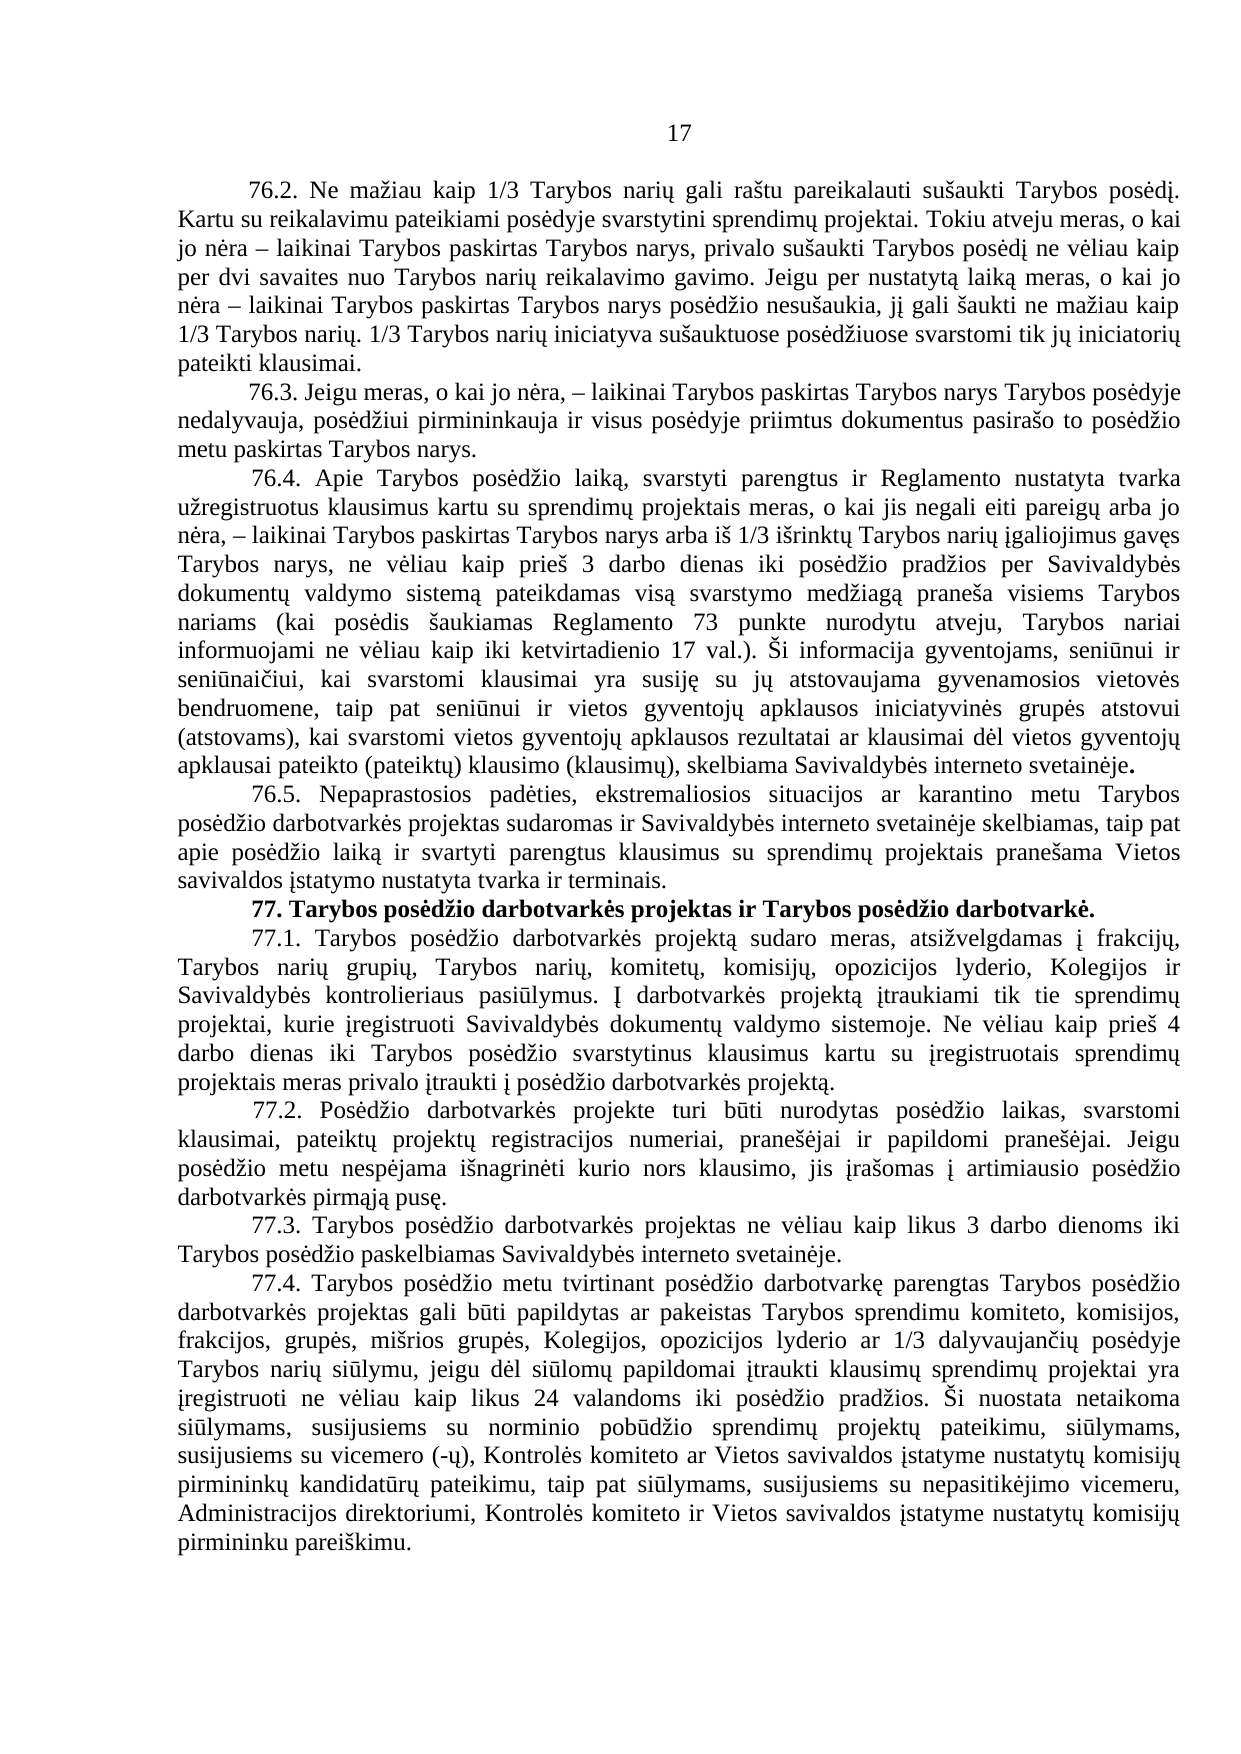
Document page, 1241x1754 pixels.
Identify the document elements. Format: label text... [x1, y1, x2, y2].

text 77.1. Tarybos posėdžio darbotvarkės projektą sudaro meras, atsižvelgdamas į frakcijų, Tarybos narių grupių, Tarybos narių, komitetų, komisijų, opozicijos lyderio, Kolegijos ir Savivaldybės kontrolieriaus pasiūlymus. Į darbotvarkės projektą įtraukiami tik tie sprendimų projektai, kurie įregistruoti Savivaldybės dokumentų valdymo sistemoje. Ne vėliau kaip prieš 4 darbo dienas iki Tarybos posėdžio svarstytinus klausimus kartu su įregistruotais sprendimų projektais meras privalo įtraukti į posėdžio darbotvarkės projektą. [177, 923, 1181, 1096]
text 77.4. Tarybos posėdžio metu tvirtinant posėdžio darbotvarkę parengtas Tarybos posėdžio darbotvarkės projektas gali būti papildytas ar pakeistas Tarybos sprendimu komiteto, komisijos, frakcijos, grupės, mišrios grupės, Kolegijos, opozicijos lyderio ar 1/3 dalyvaujančių posėdyje Tarybos narių siūlymu, jeigu dėl siūlomų papildomai įtraukti klausimų sprendimų projektai yra įregistruoti ne vėliau kaip likus 24 valandoms iki posėdžio pradžios. Ši nuostata netaikoma siūlymams, susijusiems su norminio pobūdžio sprendimų projektų pateikimu, siūlymams, susijusiems su vicemero (-ų), Kontrolės komiteto ar Vietos savivaldos įstatyme nustatytų komisijų pirmininkų kandidatūrų pateikimu, taip pat siūlymams, susijusiems su nepasitikėjimo vicemeru, Administracijos direktoriumi, Kontrolės komiteto ir Vietos savivaldos įstatyme nustatytų komisijų pirmininku pareiškimu. [177, 1268, 1181, 1556]
text 76.2. Ne mažiau kaip 1/3 Tarybos narių gali raštu pareikalauti sušaukti Tarybos posėdį. Kartu su reikalavimu pateikiami posėdyje svarstytini sprendimų projektai. Tokiu atveju meras, o kai jo nėra – laikinai Tarybos paskirtas Tarybos narys, privalo sušaukti Tarybos posėdį ne vėliau kaip per dvi savaites nuo Tarybos narių reikalavimo gavimo. Jeigu per nustatytą laiką meras, o kai jo nėra – laikinai Tarybos paskirtas Tarybos narys posėdžio nesušaukia, jį gali šaukti ne mažiau kaip 1/3 Tarybos narių. 1/3 Tarybos narių iniciatyva sušauktuose posėdžiuose svarstomi tik jų iniciatorių pateikti klausimai. [177, 176, 1181, 377]
text 76.4. Apie Tarybos posėdžio laiką, svarstyti parengtus ir Reglamento nustatyta tvarka užregistruotus klausimus kartu su sprendimų projektais meras, o kai jis negali eiti pareigų arba jo nėra, – laikinai Tarybos paskirtas Tarybos narys arba iš 1/3 išrinktų Tarybos narių įgaliojimus gavęs Tarybos narys, ne vėliau kaip prieš 3 darbo dienas iki posėdžio pradžios per Savivaldybės dokumentų valdymo sistemą pateikdamas visą svarstymo medžiagą praneša visiems Tarybos nariams (kai posėdis šaukiamas Reglamento 73 punkte nurodytu atveju, Tarybos nariai informuojami ne vėliau kaip iki ketvirtadienio 17 val.). Ši informacija gyventojams, seniūnui ir seniūnaičiui, kai svarstomi klausimai yra susiję su jų atstovaujama gyvenamosios vietovės bendruomene, taip pat seniūnui ir vietos gyventojų apklausos iniciatyvinės grupės atstovui (atstovams), kai svarstomi vietos gyventojų apklausos rezultatai ar klausimai dėl vietos gyventojų apklausai pateikto (pateiktų) klausimo (klausimų), skelbiama Savivaldybės interneto svetainėje. [177, 463, 1181, 779]
text 77.3. Tarybos posėdžio darbotvarkės projektas ne vėliau kaip likus 3 darbo dienoms iki Tarybos posėdžio paskelbiamas Savivaldybės interneto svetainėje. [177, 1211, 1181, 1268]
text 76.5. Nepaprastosios padėties, ekstremaliosios situacijos ar karantino metu Tarybos posėdžio darbotvarkės projektas sudaromas ir Savivaldybės interneto svetainėje skelbiamas, taip pat apie posėdžio laiką ir svartyti parengtus klausimus su sprendimų projektais pranešama Vietos savivaldos įstatymo nustatyta tvarka ir terminais. [177, 779, 1181, 894]
text 76.3. Jeigu meras, o kai jo nėra, – laikinai Tarybos paskirtas Tarybos narys Tarybos posėdyje nedalyvauja, posėdžiui pirmininkauja ir visus posėdyje priimtus dokumentus pasirašo to posėdžio metu paskirtas Tarybos narys. [177, 377, 1181, 463]
text 77.2. Posėdžio darbotvarkės projekte turi būti nurodytas posėdžio laikas, svarstomi klausimai, pateiktų projektų registracijos numeriai, pranešėjai ir papildomi pranešėjai. Jeigu posėdžio metu nespėjama išnagrinėti kurio nors klausimo, jis įrašomas į artimiausio posėdžio darbotvarkės pirmąją pusę. [177, 1096, 1181, 1211]
text 77. Tarybos posėdžio darbotvarkės projektas ir Tarybos posėdžio darbotvarkė. [177, 894, 1181, 923]
